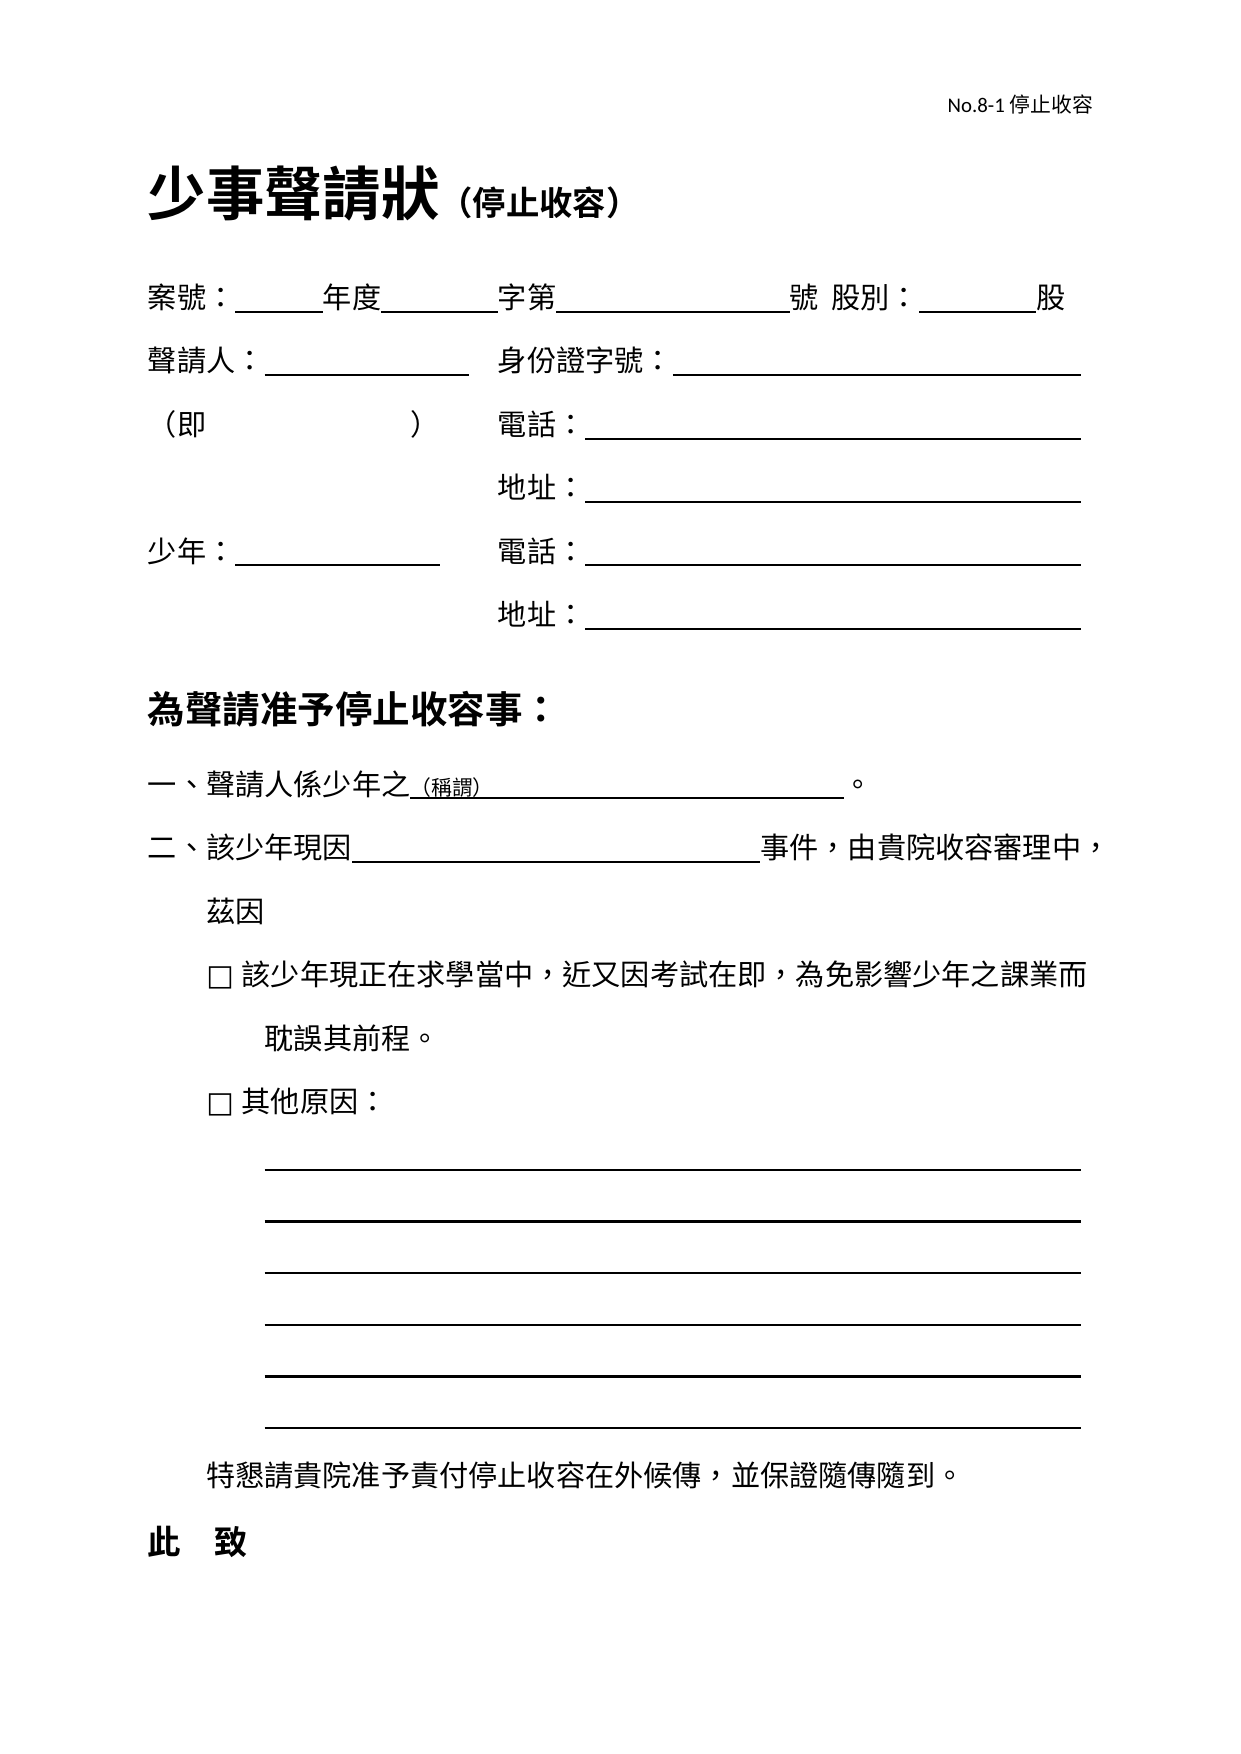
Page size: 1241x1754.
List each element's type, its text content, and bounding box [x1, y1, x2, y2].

text 一、聲請人係少年之（稱謂） 。 [148, 761, 1092, 804]
text 為聲請准予停止收容事： [148, 680, 1092, 734]
text 聲請人： 身份證字號： [148, 338, 1092, 380]
text 地址： [148, 592, 1092, 634]
text 案號： 年度 字第 號 股別： 股 [148, 274, 1092, 317]
text 少事聲請狀（停止收容） [148, 148, 1092, 232]
text □ 該少年現正在求學當中，近又因考試在即，為免影響少年之課業而耽誤其前程。 [206, 952, 1092, 1057]
text 此 致 [148, 1516, 1092, 1564]
text 少年： 電話： [148, 528, 1092, 570]
text 特懇請貴院准予責付停止收容在外候傳，並保證隨傳隨到。 [206, 1452, 1092, 1494]
text □ 其他原因： [206, 1079, 1092, 1121]
text 地址： [148, 465, 1092, 507]
text 二、該少年現因 事件，由貴院收容審理中，茲因 [148, 825, 1092, 931]
text （即 ） 電話： [148, 401, 1092, 443]
